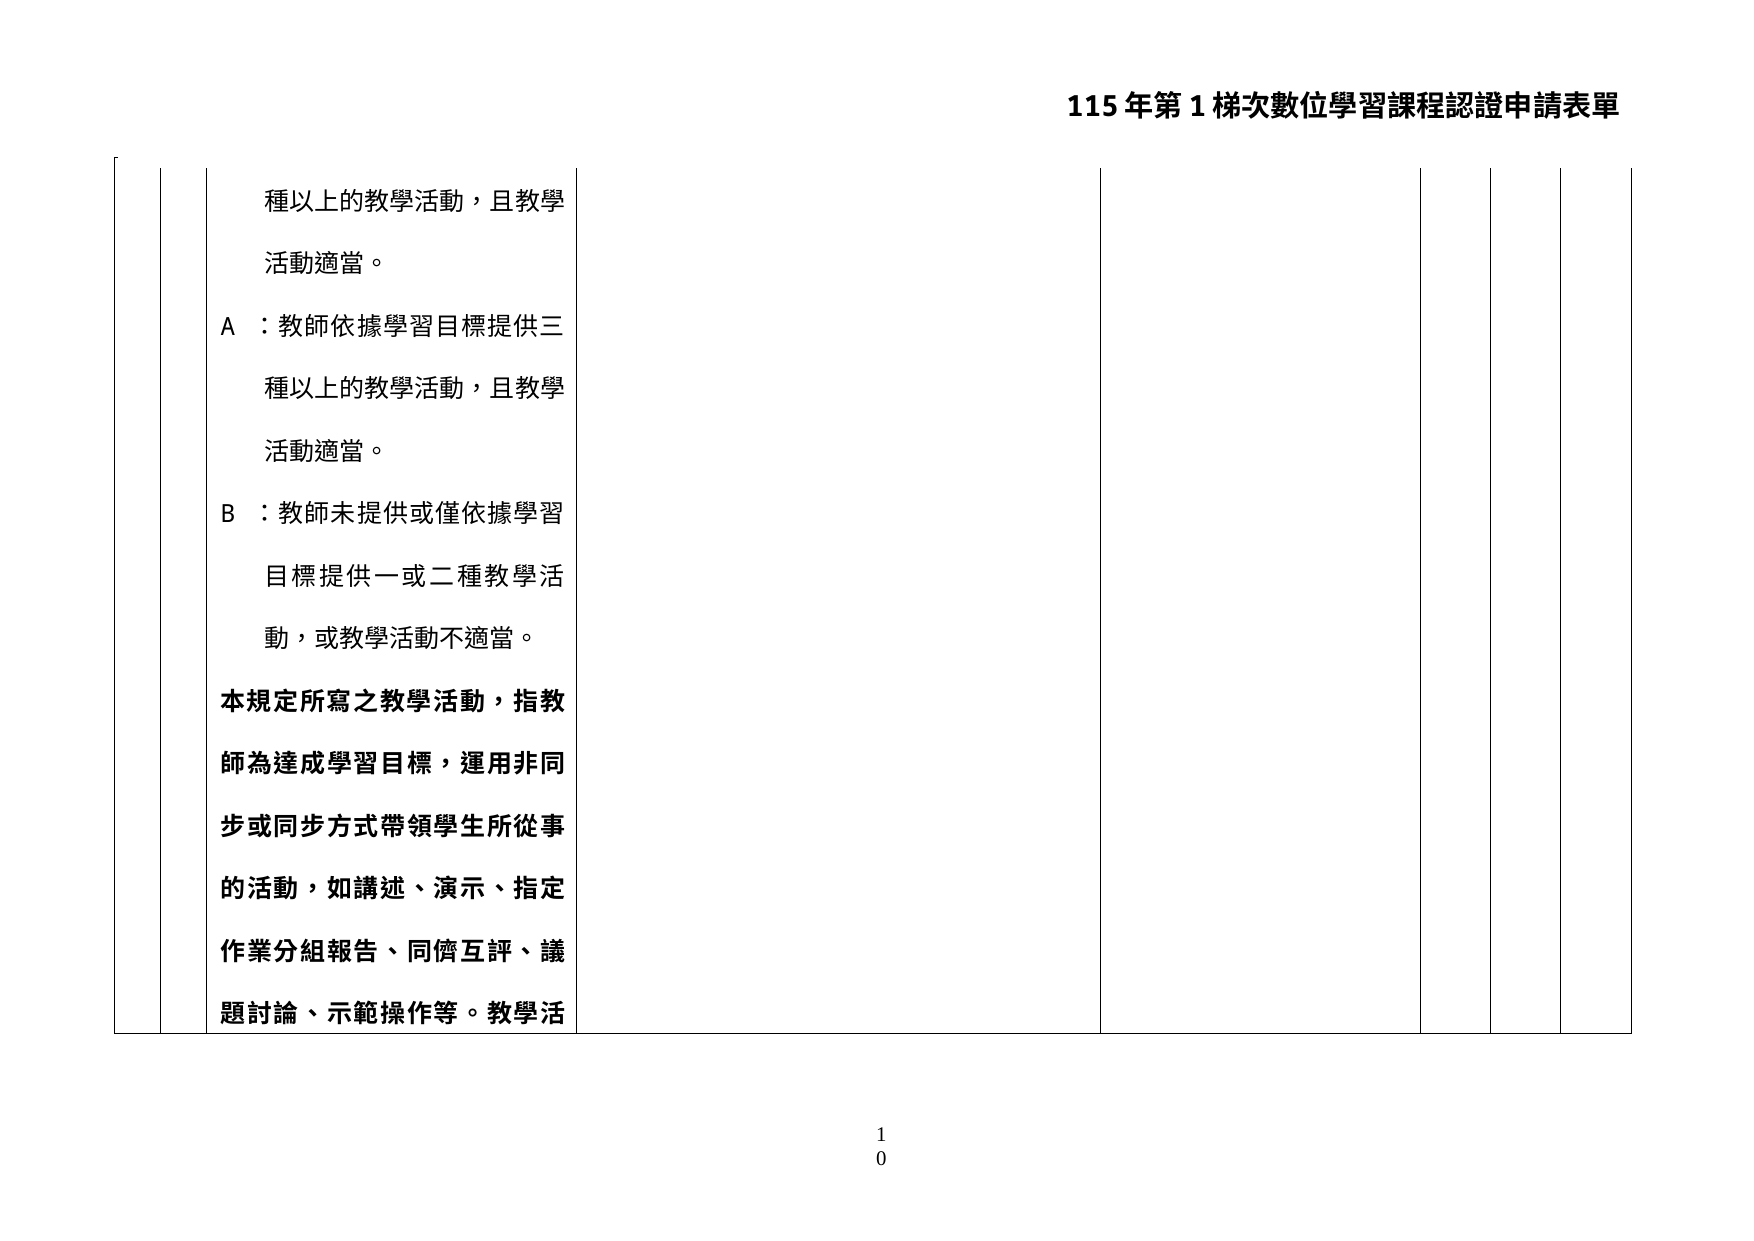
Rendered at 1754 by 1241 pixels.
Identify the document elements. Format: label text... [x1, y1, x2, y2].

table_cell [1561, 168, 1631, 1033]
table_cell [115, 158, 160, 1033]
table_cell [1101, 168, 1420, 1033]
table_cell 種以上的教學活動，且教學活動適當。 A ：教師依據學習目標提供三種以上的教學活動，且教學活動適當。 B ：教師未提供或僅依據學習目標提供一或二種教學活動，或教學活動不適當。 本規定所寫之教學活動，指教師為達成學習目標，運用非同步或同步方式帶領學生所從事的活動，如講述、演示、指定作業分組報告、同儕互評、議題討論、示範操作等。教學活 [207, 168, 576, 1033]
table_cell [1491, 168, 1560, 1033]
table_cell [161, 168, 206, 1033]
table_cell [577, 168, 1100, 1033]
table_cell [1421, 168, 1490, 1033]
